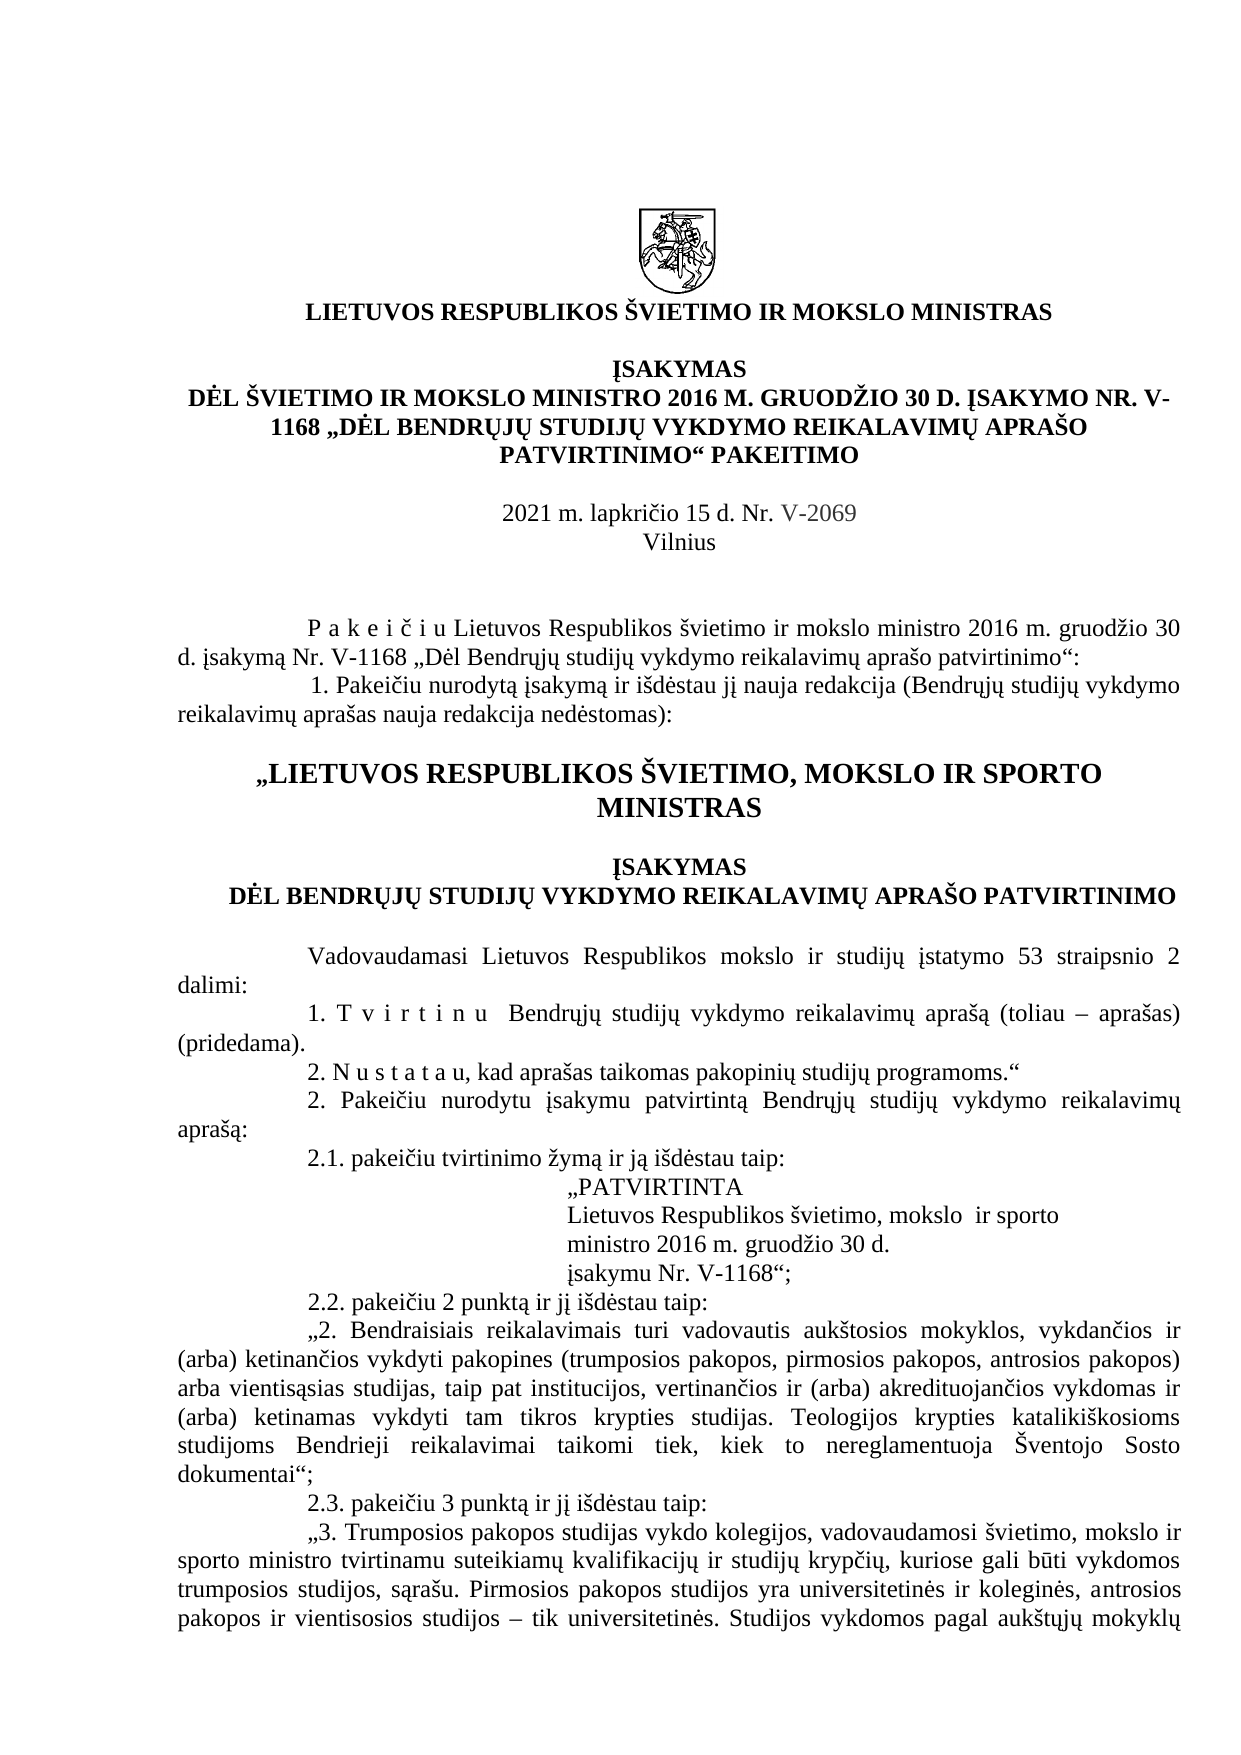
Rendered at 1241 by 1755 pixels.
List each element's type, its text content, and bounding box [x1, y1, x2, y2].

text 2021 m. lapkričio 15 d. Nr. V-2069 [177, 498, 1181, 527]
text įsakymu Nr. V-1168“; [437, 1258, 1181, 1287]
text DĖL BENDRŲJŲ STUDIJŲ VYKDYMO REIKALAVIMŲ APRAŠO PATVIRTINIMO [177, 881, 1181, 910]
text ĮSAKYMAS [177, 852, 1181, 881]
text „2. Bendraisiais reikalavimais turi vadovautis aukštosios mokyklos, vykdančios ir (arba) ketinančios vykdyti pakopines (trumposios pakopos, pirmosios pakopos, antrosios pakopos) arba vientisąsias studijas, taip pat institucijos, vertinančios ir (arba) akredituojančios vykdomas ir (arba) ketinamas vykdyti tam tikros krypties studijas. Teologijos krypties katalikiškosioms studijoms Bendrieji reikalavimai taikomi tiek, kiek to nereglamentuoja Šventojo Sosto dokumentai“; [177, 1316, 1181, 1488]
text 2.1. pakeičiu tvirtinimo žymą ir ją išdėstau taip: [177, 1143, 1181, 1172]
text „LIETUVOS RESPUBLIKOS ŠVIETIMO, MOKSLO IR SPORTO MINISTRAS [177, 757, 1181, 824]
text 2. Pakeičiu nurodytu įsakymu patvirtintą Bendrųjų studijų vykdymo reikalavimų aprašą: [177, 1086, 1181, 1143]
text 2. N u s t a t a u, kad aprašas taikomas pakopinių studijų programoms.“ [177, 1057, 1181, 1086]
text 2.3. pakeičiu 3 punktą ir jį išdėstau taip: [177, 1488, 1181, 1517]
text Vadovaudamasi Lietuvos Respublikos mokslo ir studijų įstatymo 53 straipsnio 2 dalimi: [177, 941, 1181, 998]
text Lietuvos Respublikos švietimo, mokslo ir sporto [437, 1201, 1181, 1229]
text 2.2. pakeičiu 2 punktą ir jį išdėstau taip: [177, 1287, 1181, 1316]
text DĖL ŠVIETIMO IR MOKSLO MINISTRO 2016 m. gruodžio 30 d. įsakymo NR. V-1168 „DĖL BENDRŲJŲ STUDIJŲ VYKDYMO REIKALAVIMŲ APRAŠO PATVIRTINIMO“ pakeitimo [177, 383, 1181, 469]
text ĮSAKYMAS [177, 354, 1181, 383]
text „PATVIRTINTA [437, 1172, 1181, 1201]
text „3. Trumposios pakopos studijas vykdo kolegijos, vadovaudamosi švietimo, mokslo ir sporto ministro tvirtinamu suteikiamų kvalifikacijų ir studijų krypčių, kuriose gali būti vykdomos trumposios studijos, sąrašu. Pirmosios pakopos studijos yra universitetinės ir koleginės, antrosios pakopos ir vientisosios studijos – tik universitetinės. Studijos vykdomos pagal aukštųjų mokyklų [177, 1517, 1181, 1632]
text LIETUVOS RESPUBLIKOS ŠVIETIMO IR MOKSLO MINISTRAS [177, 297, 1181, 325]
text P a k e i č i u Lietuvos Respublikos švietimo ir mokslo ministro 2016 m. gruodžio 30 d. įsakymą Nr. V-1168 „Dėl Bendrųjų studijų vykdymo reikalavimų aprašo patvirtinimo“: [177, 613, 1181, 670]
text ministro 2016 m. gruodžio 30 d. [437, 1229, 1181, 1258]
text 1. Pakeičiu nurodytą įsakymą ir išdėstau jį nauja redakcija (Bendrųjų studijų vykdymo reikalavimų aprašas nauja redakcija nedėstomas): [177, 670, 1181, 728]
text 1. T v i r t i n u Bendrųjų studijų vykdymo reikalavimų aprašą (toliau – aprašas) (pridedama). [177, 998, 1181, 1057]
text Vilnius [177, 527, 1181, 555]
